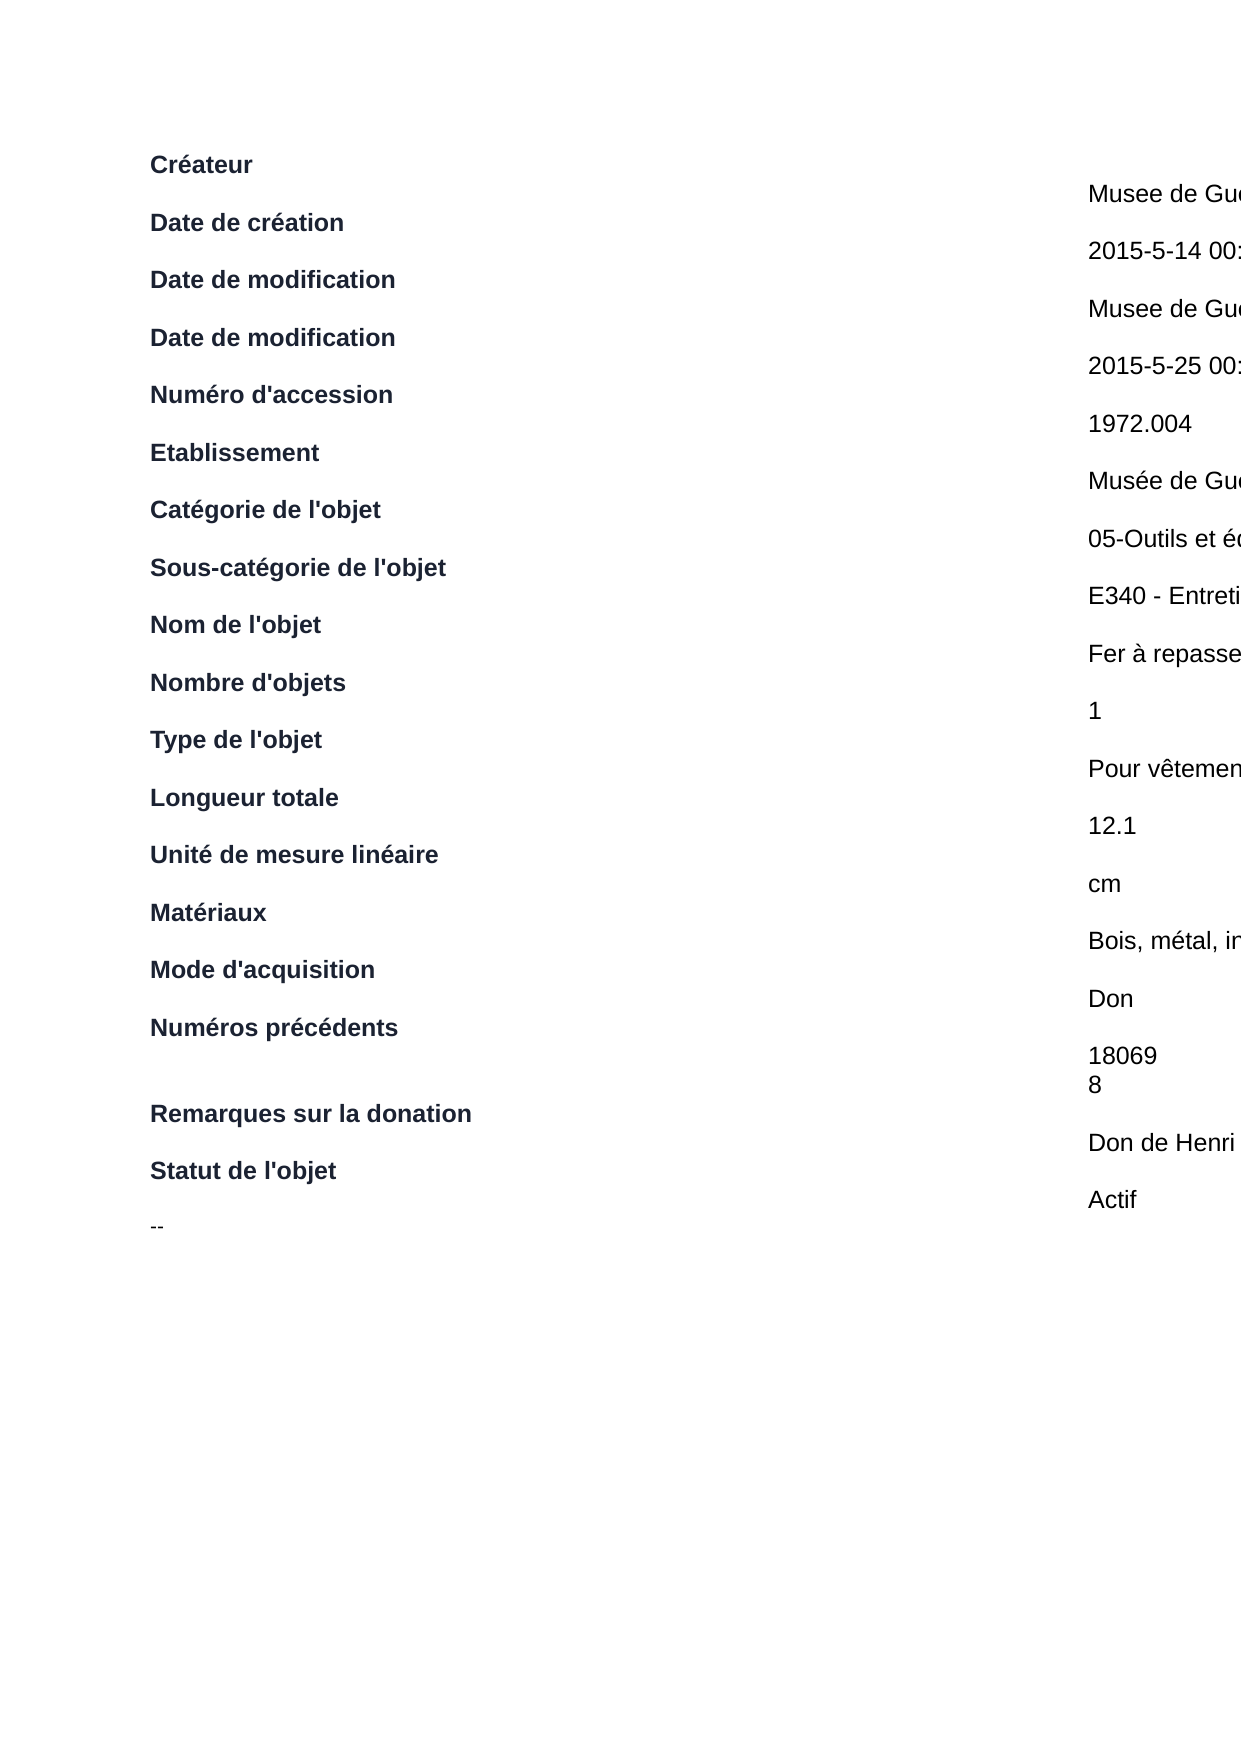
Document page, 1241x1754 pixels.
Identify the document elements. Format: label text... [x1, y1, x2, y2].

text Remarques sur la donation [150, 1099, 1090, 1127]
text Longueur totale [150, 782, 1090, 811]
text E340 - Entretien [1088, 581, 1240, 610]
text Mode d'acquisition [150, 955, 1090, 984]
text Etablissement [150, 437, 1090, 466]
text Type de l'objet [150, 725, 1090, 754]
text Fer à repasser [1088, 639, 1240, 667]
text Catégorie de l'objet [150, 495, 1090, 524]
text Créateur [150, 150, 1090, 179]
text 1 [1088, 696, 1240, 725]
text cm [1088, 869, 1240, 897]
text Date de modification [150, 265, 1090, 294]
text Musée de Guérin [1088, 466, 1240, 495]
text Unité de mesure linéaire [150, 840, 1090, 869]
text Sous-catégorie de l'objet [150, 552, 1090, 581]
text Statut de l'objet [150, 1156, 1090, 1185]
text 05-Outils et équipement de science et technologie [1088, 524, 1240, 552]
text Don de Henri Beaupré, Guérin. [1088, 1127, 1240, 1156]
text 18069 [1088, 1041, 1240, 1070]
text -- [150, 1214, 1090, 1238]
text Nombre d'objets [150, 667, 1090, 696]
text 2015-5-25 00:00 [1088, 351, 1240, 380]
text Matériaux [150, 897, 1090, 926]
text Pour vêtement [1088, 754, 1240, 782]
text Actif [1088, 1185, 1240, 1214]
text Numéro d'accession [150, 380, 1090, 409]
text Musee de Guerin - Gestionnaire (MDG) [1088, 294, 1240, 322]
text Nom de l'objet [150, 610, 1090, 639]
text Bois, métal, industriel [1088, 926, 1240, 955]
text Numéros précédents [150, 1012, 1090, 1041]
text 2015-5-14 00:00 [1088, 236, 1240, 265]
text Don [1088, 984, 1240, 1012]
text Date de création [150, 207, 1090, 236]
text 12.1 [1088, 811, 1240, 840]
text Date de modification [150, 322, 1090, 351]
text 1972.004 [1088, 409, 1240, 437]
text Musee de Guerin - Gestionnaire (MDG) [1088, 179, 1240, 207]
text 8 [1088, 1070, 1240, 1099]
